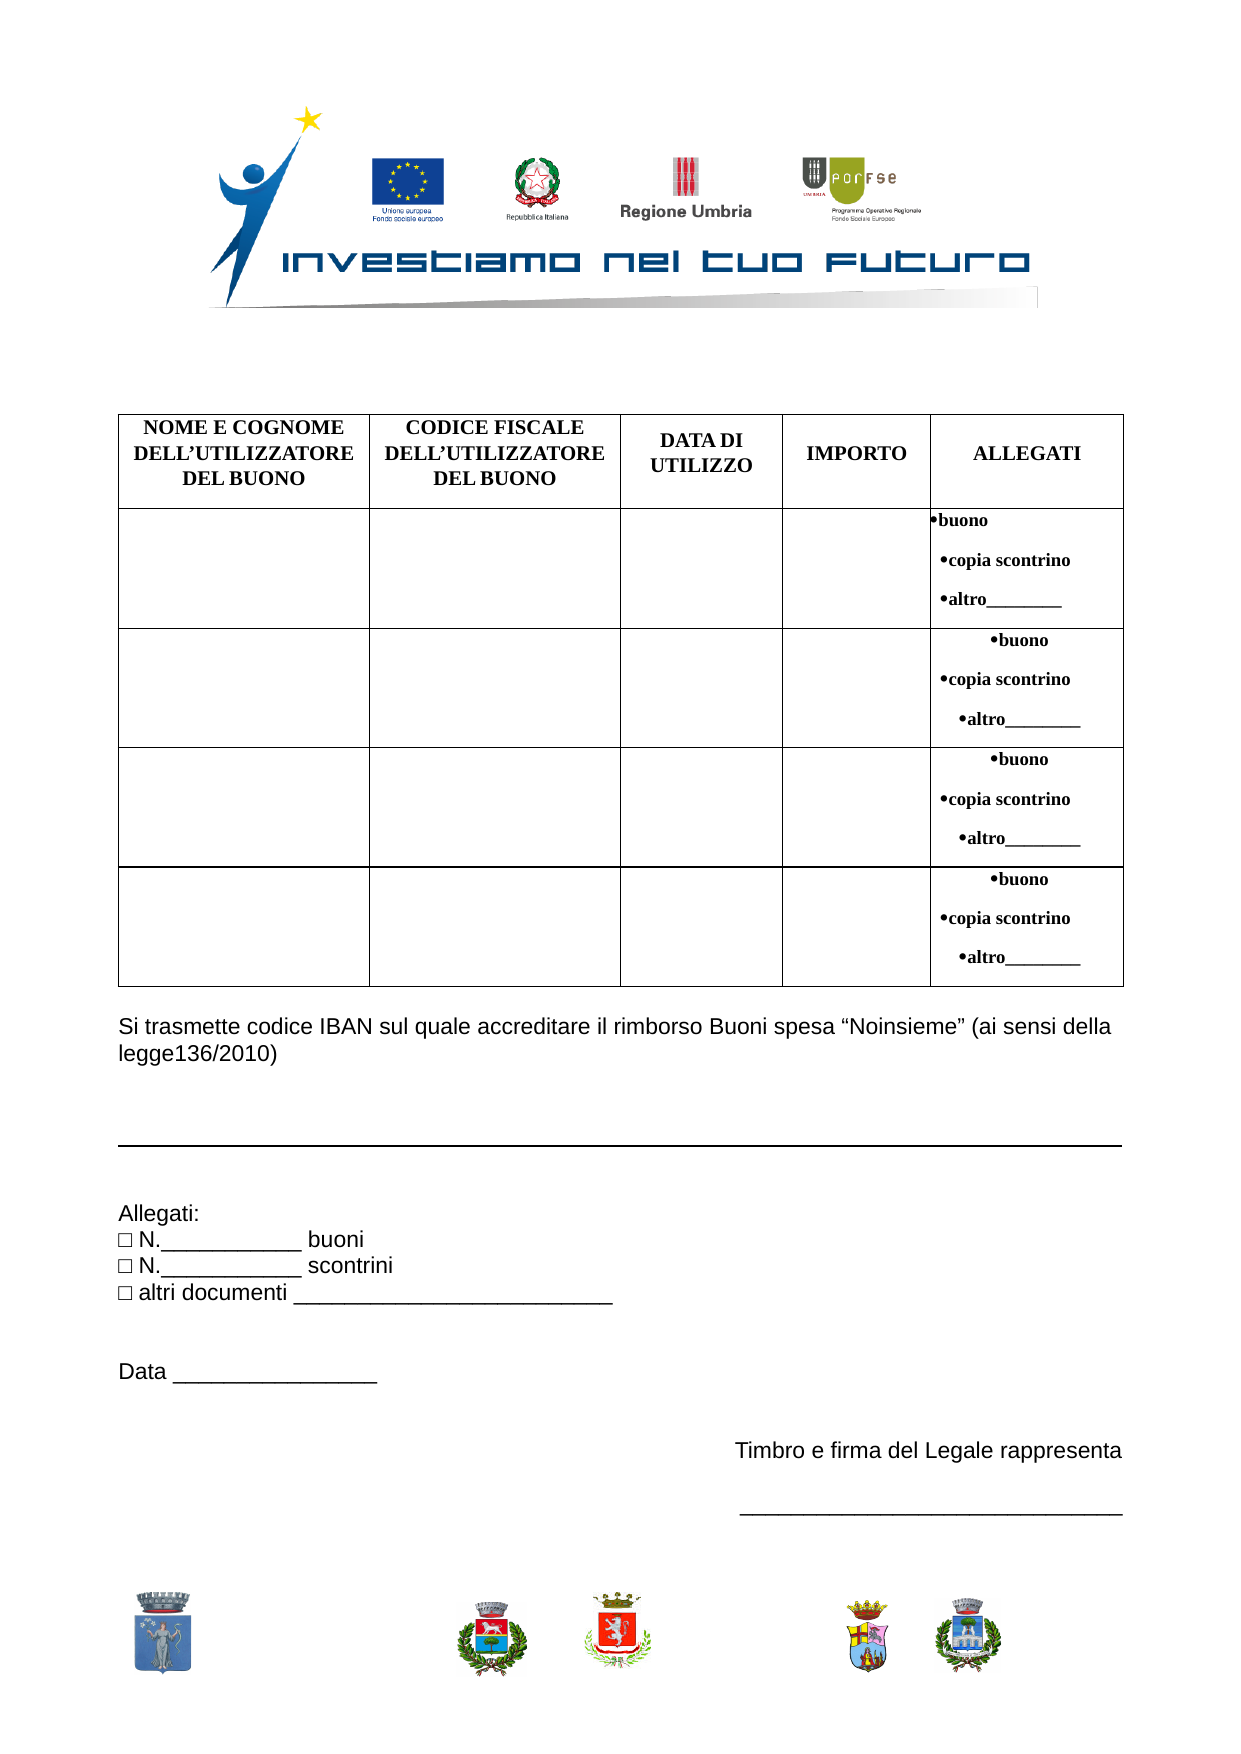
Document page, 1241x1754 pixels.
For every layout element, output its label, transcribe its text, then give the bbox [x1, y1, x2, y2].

table_cell [370, 629, 620, 747]
table_cell [621, 629, 782, 747]
text □ N.___________ scontrini [118, 1252, 1122, 1279]
table_cell [621, 748, 782, 866]
table_cell [119, 509, 369, 627]
table_header DATA DI UTILIZZO [621, 415, 782, 508]
table_cell [783, 868, 930, 986]
table_cell buono copia scontrino altro________ [931, 868, 1123, 986]
table_cell [370, 748, 620, 866]
text □ altri documenti _________________________ [118, 1279, 1122, 1305]
table_cell [621, 868, 782, 986]
text Timbro e firma del Legale rappresenta [118, 1437, 1122, 1463]
table_cell buono copia scontrino altro________ [931, 509, 1123, 627]
table_cell [783, 509, 930, 627]
text Data ________________ [118, 1358, 1122, 1384]
text □ N.___________ buoni [118, 1226, 1122, 1252]
table_cell buono copia scontrino altro________ [931, 629, 1123, 747]
table_cell [119, 748, 369, 866]
table_header CODICE FISCALE DELL’UTILIZZATORE DEL BUONO [370, 415, 620, 508]
table_cell [119, 629, 369, 747]
text Si trasmette codice IBAN sul quale accreditare il rimborso Buoni spesa “Noinsieme” (ai sensi della [118, 1013, 1122, 1039]
text legge136/2010) [118, 1039, 1122, 1145]
table_header ALLEGATI [931, 415, 1123, 508]
table_cell [370, 868, 620, 986]
table_cell [783, 629, 930, 747]
table_header NOME E COGNOME DELL’UTILIZZATORE DEL BUONO [119, 415, 369, 508]
table_cell [783, 748, 930, 866]
table_cell [370, 509, 620, 627]
text Allegati: [118, 1200, 1122, 1226]
table_cell buono copia scontrino altro________ [931, 748, 1123, 866]
table_cell [119, 868, 369, 986]
table_cell [621, 509, 782, 627]
table_header IMPORTO [783, 415, 930, 508]
text ______________________________ [118, 1490, 1122, 1516]
